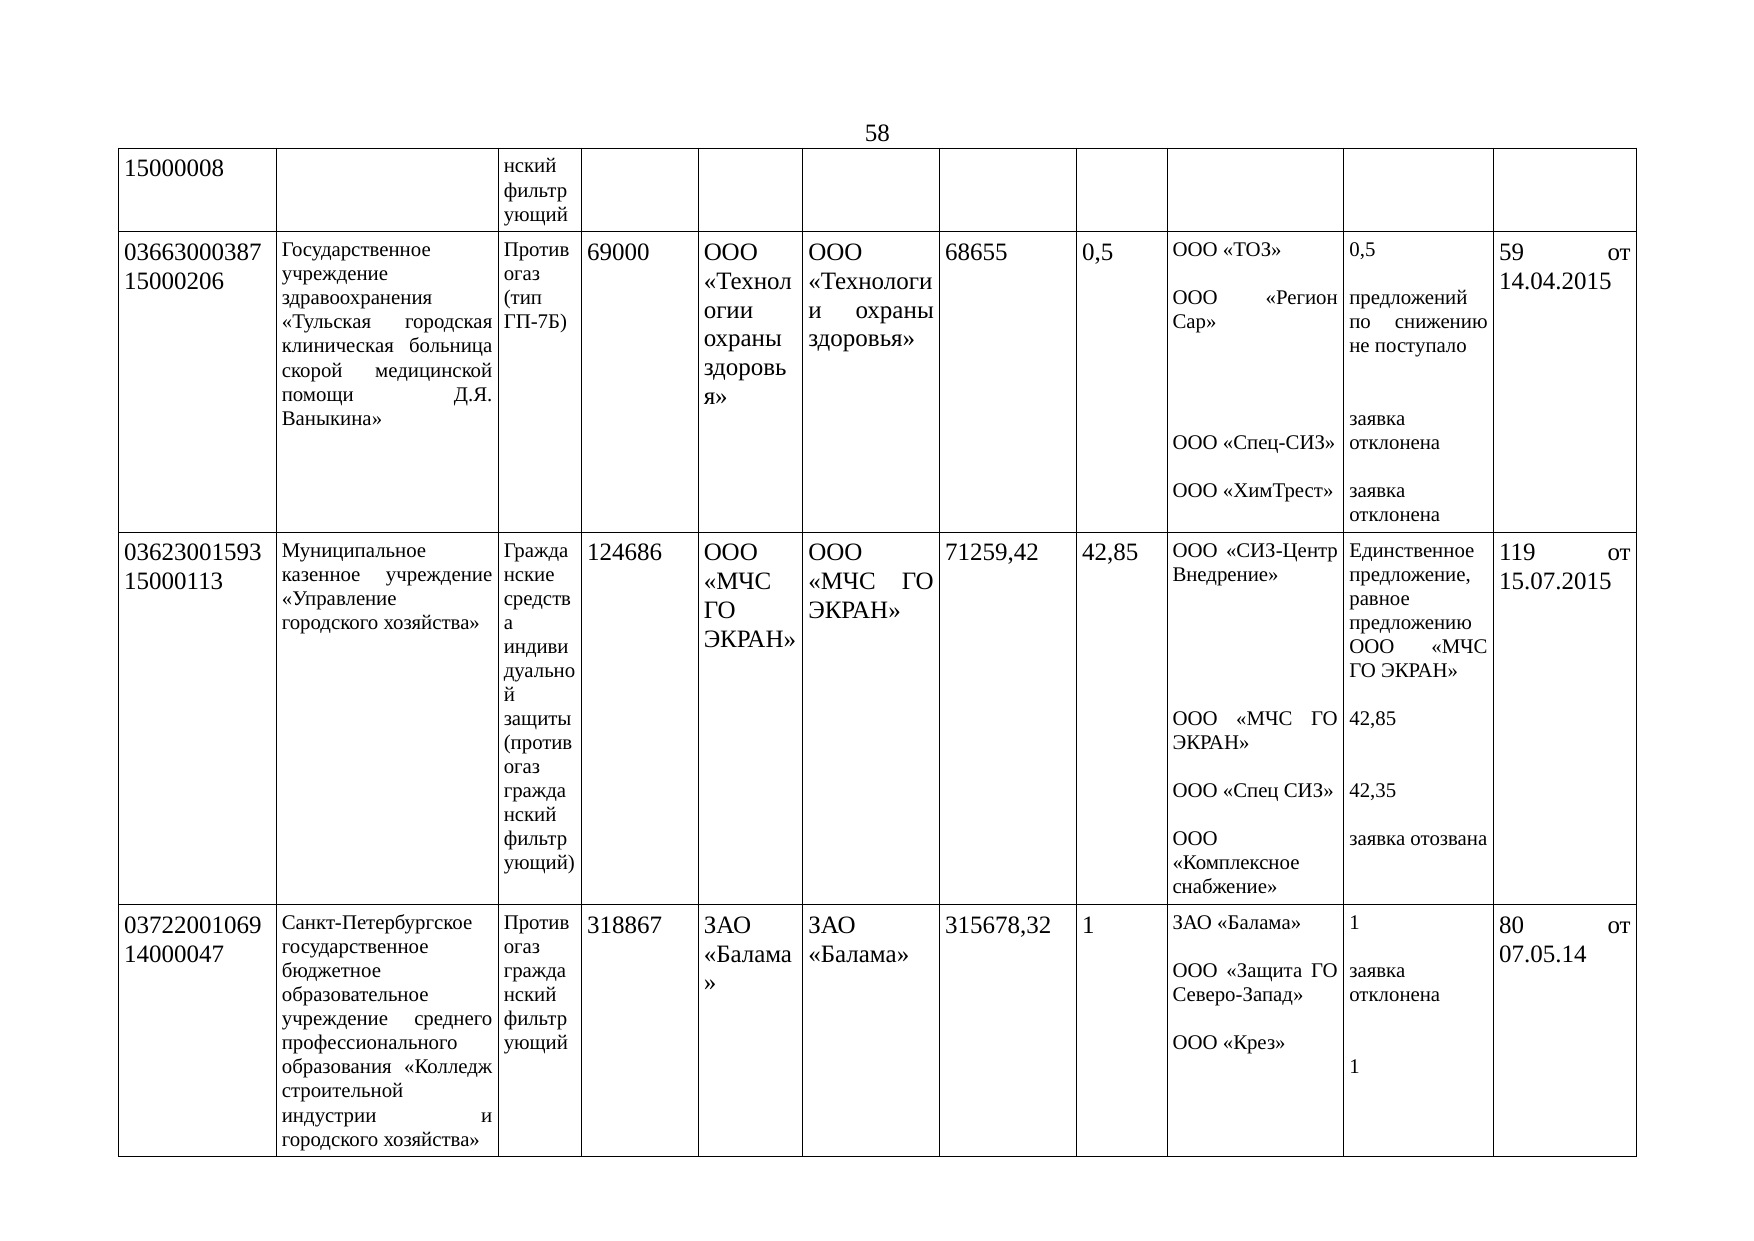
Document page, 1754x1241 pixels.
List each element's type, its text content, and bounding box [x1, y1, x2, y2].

table_cell 80 от 07.05.14 [1494, 905, 1636, 1156]
table_cell ООО «Технологии охраны здоровья» [803, 232, 939, 532]
table_cell Гражданские средства индивидуальной защиты (противогаз гражданский фильтрующий) [499, 533, 581, 904]
table_cell [1077, 149, 1167, 231]
table_cell [582, 149, 698, 231]
table_cell Противогаз (тип ГП-7Б) [499, 232, 581, 532]
table_cell 1 [1077, 905, 1167, 1156]
table_cell [699, 149, 802, 231]
table_cell [940, 149, 1076, 231]
table_cell ЗАО «Балама» [803, 905, 939, 1156]
table_cell ООО «Технологии охраны здоровья» [699, 232, 802, 532]
table_cell [803, 149, 939, 231]
table_cell 119 от 15.07.2015 [1494, 533, 1636, 904]
table_cell [1494, 149, 1636, 231]
table_cell Противогаз гражданский фильтрующий [499, 905, 581, 1156]
table_cell 68655 [940, 232, 1076, 532]
table_cell ООО «ТОЗ» ООО «Регион Сар» ООО «Спец-СИЗ» ООО «ХимТрест» [1168, 232, 1343, 532]
table_cell Санкт-Петербургское государственное бюджетное образовательное учреждение среднего профессионального образования «Колледж строительной индустрии и городского хозяйства» [277, 905, 498, 1156]
table_cell 0372200106914000047 [119, 905, 276, 1156]
table_cell 71259,42 [940, 533, 1076, 904]
table_cell [1344, 149, 1493, 231]
table_cell 315678,32 [940, 905, 1076, 1156]
table_cell 42,85 [1077, 533, 1167, 904]
table_cell ООО «МЧС ГО ЭКРАН» [803, 533, 939, 904]
table_cell ЗАО «Балама» [699, 905, 802, 1156]
table_cell 0,5 [1077, 232, 1167, 532]
table_cell 59 от 14.04.2015 [1494, 232, 1636, 532]
table_cell 69000 [582, 232, 698, 532]
table_cell 0,5 предложений по снижению не поступало заявка отклонена заявка отклонена [1344, 232, 1493, 532]
table_cell ООО «МЧС ГО ЭКРАН» [699, 533, 802, 904]
table_cell Единственное предложение, равное предложению ООО «МЧС ГО ЭКРАН» 42,85 42,35 заявка отозвана [1344, 533, 1493, 904]
table_cell 1 заявка отклонена 1 [1344, 905, 1493, 1156]
table_cell 0366300038715000206 [119, 232, 276, 532]
table_cell 15000008 [119, 149, 276, 231]
table_cell 0362300159315000113 [119, 533, 276, 904]
table_cell ЗАО «Балама» ООО «Защита ГО Северо-Запад» ООО «Крез» [1168, 905, 1343, 1156]
table_cell 318867 [582, 905, 698, 1156]
table_cell ООО «СИЗ-Центр Внедрение» ООО «МЧС ГО ЭКРАН» ООО «Спец СИЗ» ООО «Комплексное снабжение» [1168, 533, 1343, 904]
table_cell нский фильтрующий [499, 149, 581, 231]
table_cell [277, 149, 498, 231]
table_cell Государственное учреждение здравоохранения «Тульская городская клиническая больница скорой медицинской помощи Д.Я. Ваныкина» [277, 232, 498, 532]
table_cell Муниципальное казенное учреждение «Управление городского хозяйства» [277, 533, 498, 904]
table_cell [1168, 149, 1343, 231]
table_cell 124686 [582, 533, 698, 904]
